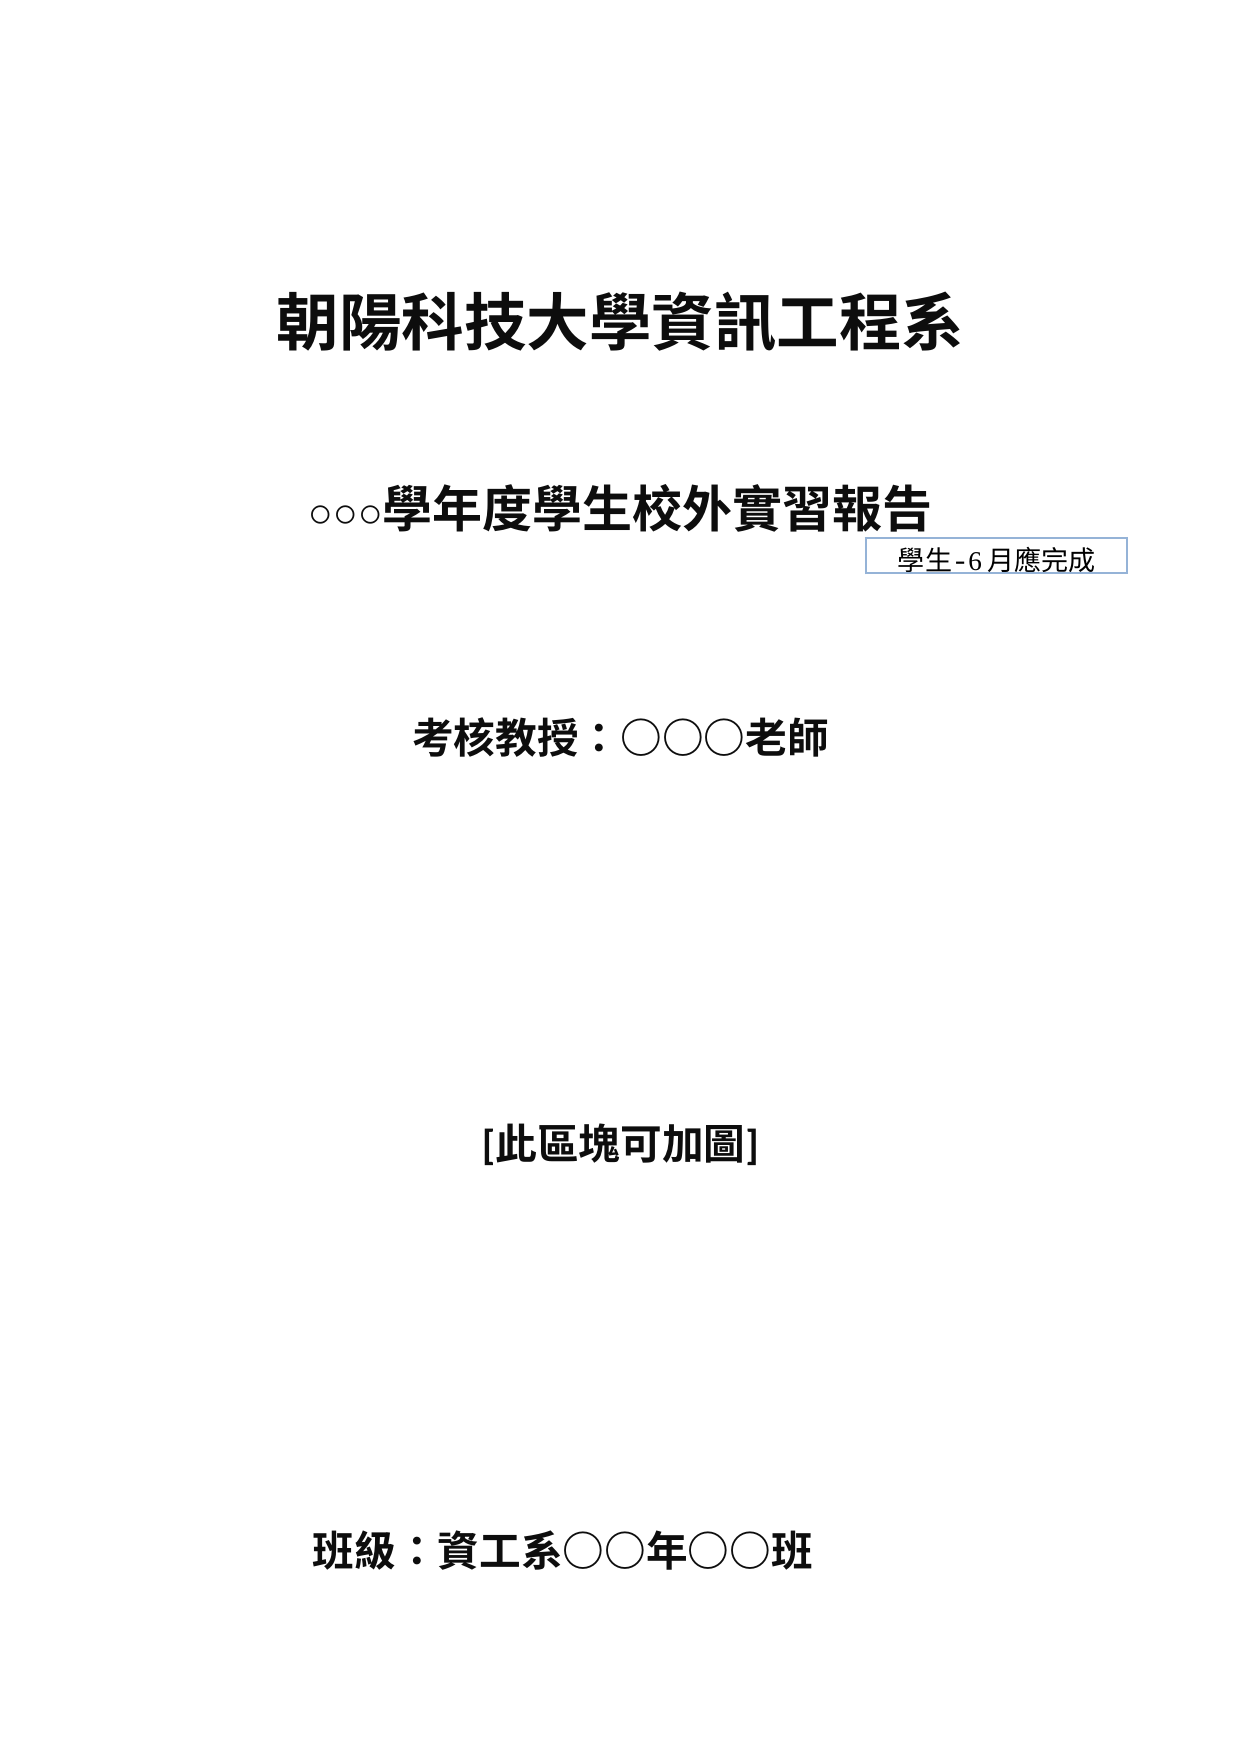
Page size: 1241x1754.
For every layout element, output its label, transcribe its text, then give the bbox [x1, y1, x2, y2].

text 朝陽科技大學資訊工程系 [187, 246, 1053, 433]
subtitle ○○○學年度學生校外實習報告 [187, 433, 1053, 621]
text 學生-6月應完成 [867, 539, 1126, 572]
text 考核教授：○○○老師 [187, 694, 1053, 756]
text 班級：資工系○○年○○班 [187, 1506, 1053, 1569]
text [此區塊可加圖] [187, 1100, 1053, 1162]
